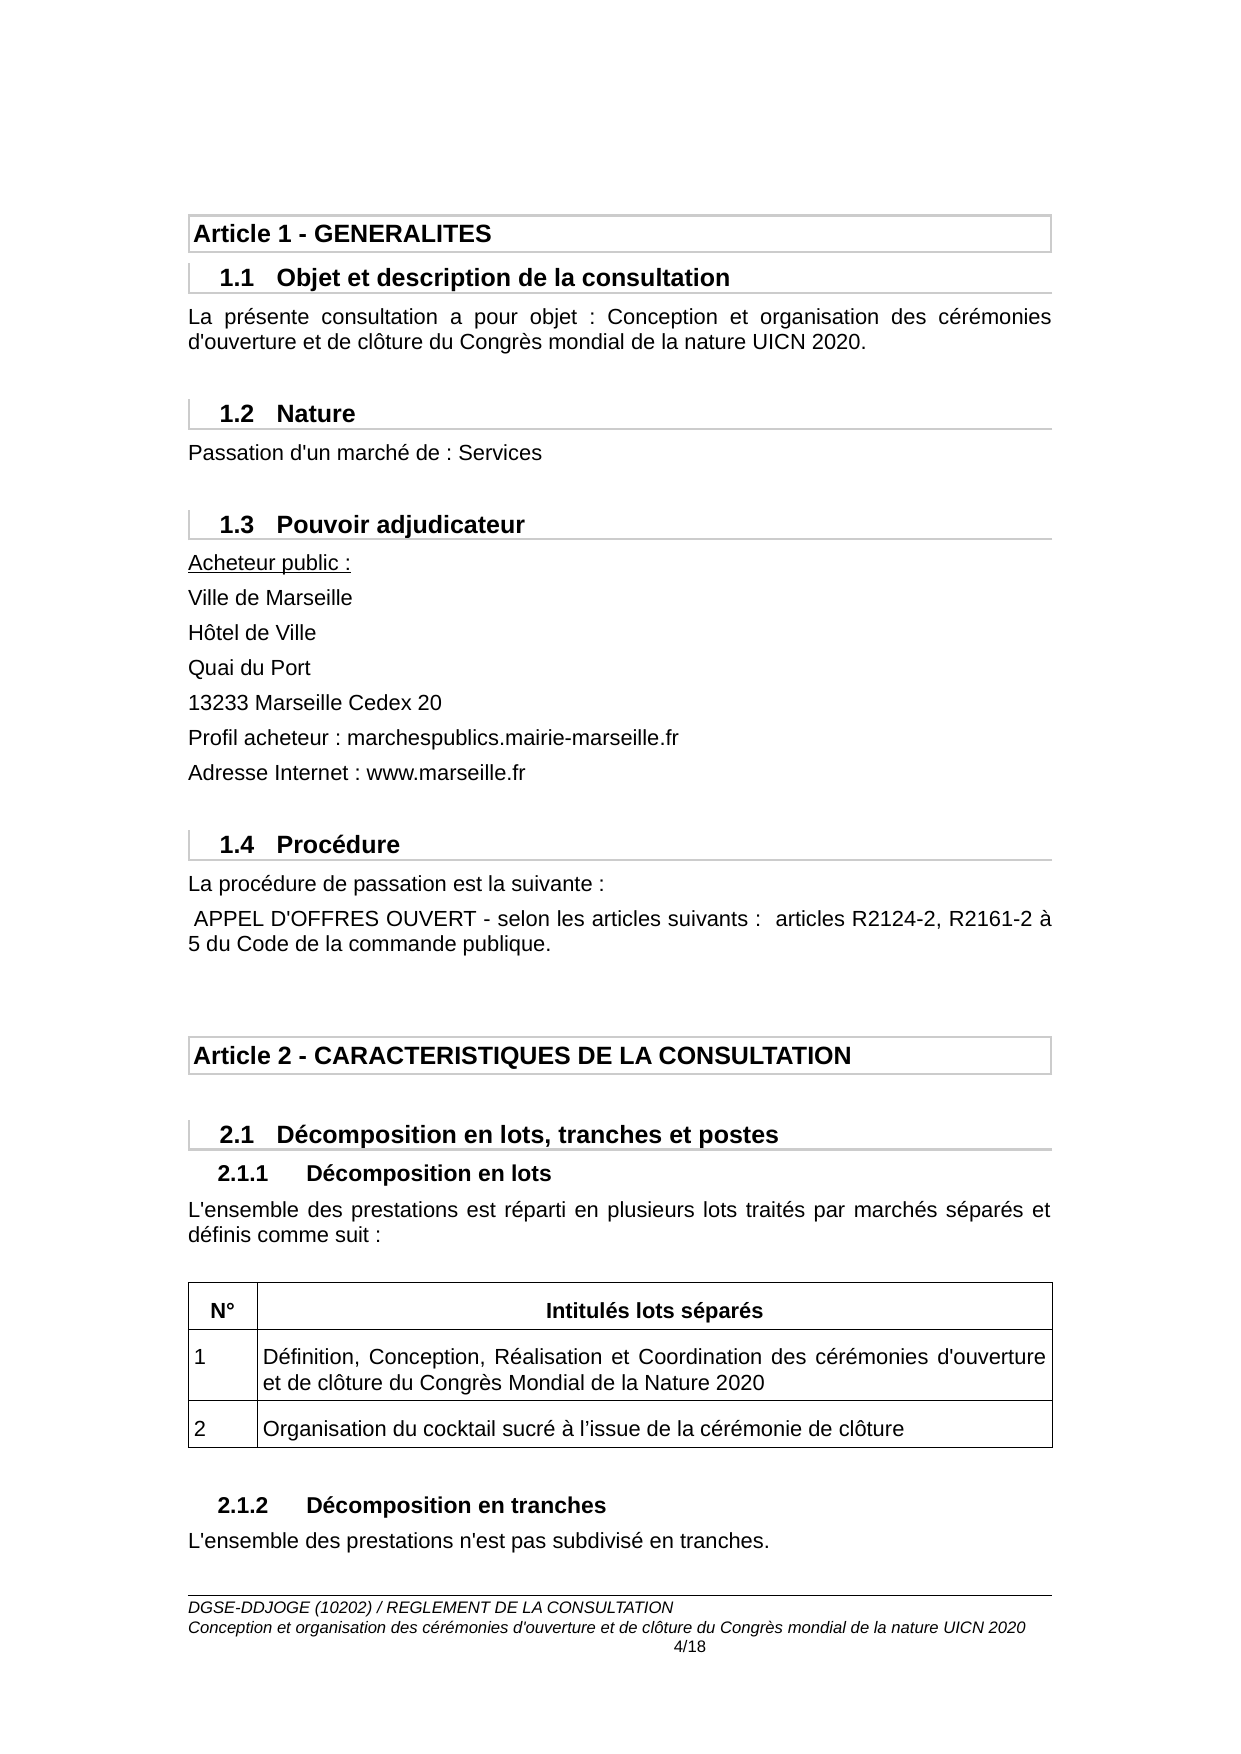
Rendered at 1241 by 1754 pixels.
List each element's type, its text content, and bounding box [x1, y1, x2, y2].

text Quai du Port [188, 655, 1052, 680]
subtitle Décomposition en lots, tranches et postes [190, 1120, 1052, 1148]
text APPEL D'OFFRES OUVERT - selon les articles suivants : articles R2124-2, R2161-2 à 5 du Code de la commande publique. [188, 906, 1052, 956]
text 13233 Marseille Cedex 20 [188, 690, 1052, 715]
table_cell 1 [189, 1330, 257, 1400]
table_cell Organisation du cocktail sucré à l’issue de la cérémonie de clôture [258, 1401, 1052, 1447]
subtitle Nature [190, 399, 1052, 428]
text L'ensemble des prestations n'est pas subdivisé en tranches. [188, 1528, 1052, 1553]
subtitle Pouvoir adjudicateur [188, 509, 1052, 538]
text L'ensemble des prestations est réparti en plusieurs lots traités par marchés séparés et définis comme suit : [188, 1197, 1052, 1247]
table_header N° [189, 1283, 257, 1328]
text Adresse Internet : www.marseille.fr [188, 760, 1052, 785]
subtitle Décomposition en lots [188, 1160, 1052, 1187]
subtitle CARACTERISTIQUES DE LA CONSULTATION [190, 1038, 1050, 1073]
text Acheteur public : [188, 550, 1052, 575]
subtitle Objet et description de la consultation [190, 263, 1052, 292]
subtitle Décomposition en tranches [188, 1492, 1052, 1518]
text La procédure de passation est la suivante : [188, 871, 1052, 896]
text La présente consultation a pour objet : Conception et organisation des cérémonies d'ouverture et de clôture du Congrès mondial de la nature UICN 2020. [188, 304, 1052, 354]
text Passation d'un marché de : Services [188, 439, 1052, 465]
table_cell Définition, Conception, Réalisation et Coordination des cérémonies d'ouverture et de clôture du Congrès Mondial de la Nature 2020 [258, 1330, 1052, 1400]
subtitle GENERALITES [190, 217, 1050, 251]
text Hôtel de Ville [188, 620, 1052, 645]
subtitle Procédure [190, 830, 1052, 859]
text Profil acheteur : marchespublics.mairie-marseille.fr [188, 725, 1052, 750]
text Ville de Marseille [188, 585, 1052, 610]
table_header Intitulés lots séparés [258, 1283, 1052, 1328]
table_cell 2 [189, 1401, 257, 1447]
